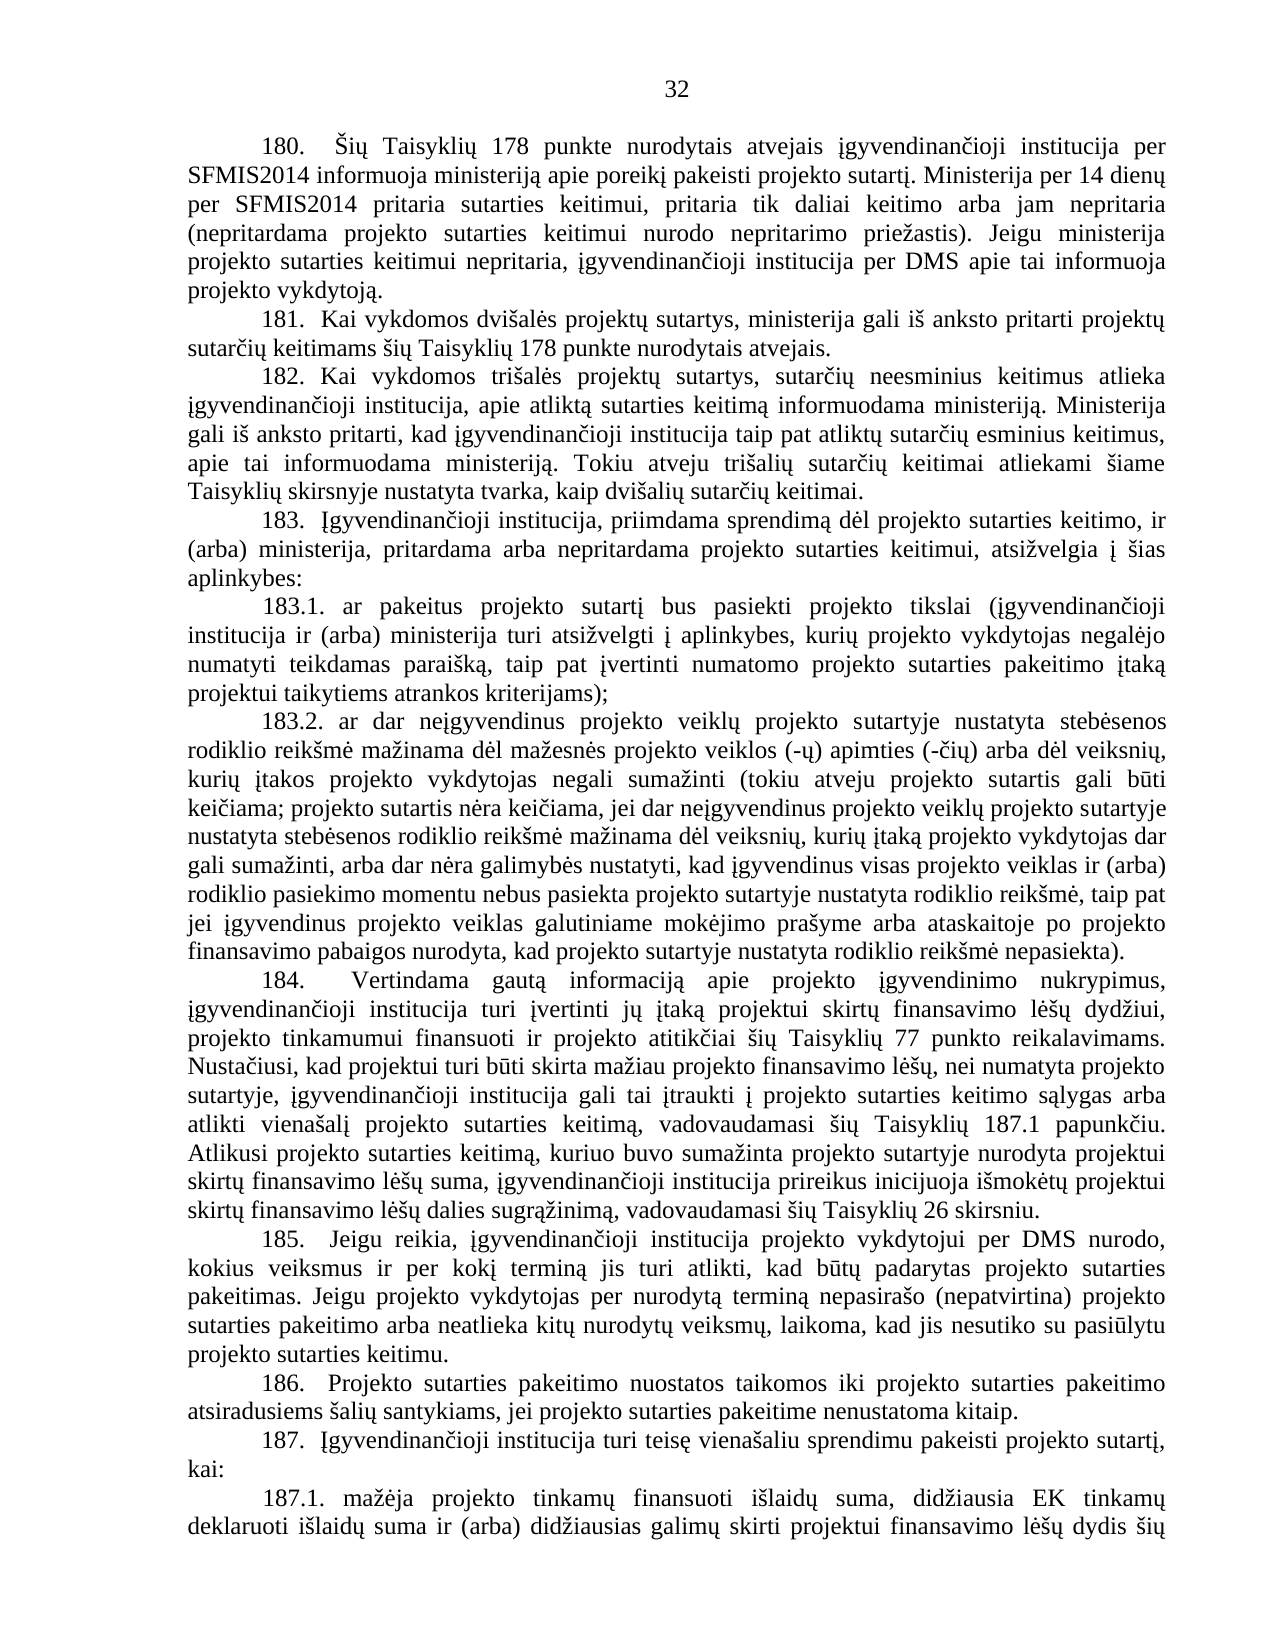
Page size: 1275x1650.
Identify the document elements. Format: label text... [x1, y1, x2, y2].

text 182. Kai vykdomos trišalės projektų sutartys, sutarčių neesminius keitimus atlieka įgyvendinančioji institucija, apie atliktą sutarties keitimą informuodama ministeriją. Ministerija gali iš anksto pritarti, kad įgyvendinančioji institucija taip pat atliktų sutarčių esminius keitimus, apie tai informuodama ministeriją. Tokiu atveju trišalių sutarčių keitimai atliekami šiame Taisyklių skirsnyje nustatyta tvarka, kaip dvišalių sutarčių keitimai. [187, 361, 1167, 505]
text 187. Įgyvendinančioji institucija turi teisę vienašaliu sprendimu pakeisti projekto sutartį, kai: [187, 1425, 1167, 1483]
text 186. Projekto sutarties pakeitimo nuostatos taikomos iki projekto sutarties pakeitimo atsiradusiems šalių santykiams, jei projekto sutarties pakeitime nenustatoma kitaip. [187, 1368, 1167, 1425]
text 181. Kai vykdomos dvišalės projektų sutartys, ministerija gali iš anksto pritarti projektų sutarčių keitimams šių Taisyklių 178 punkte nurodytais atvejais. [187, 304, 1167, 361]
text 180. Šių Taisyklių 178 punkte nurodytais atvejais įgyvendinančioji institucija per SFMIS2014 informuoja ministeriją apie poreikį pakeisti projekto sutartį. Ministerija per 14 dienų per SFMIS2014 pritaria sutarties keitimui, pritaria tik daliai keitimo arba jam nepritaria (nepritardama projekto sutarties keitimui nurodo nepritarimo priežastis). Jeigu ministerija projekto sutarties keitimui nepritaria, įgyvendinančioji institucija per DMS apie tai informuoja projekto vykdytoją. [187, 131, 1167, 304]
text 183.1. ar pakeitus projekto sutartį bus pasiekti projekto tikslai (įgyvendinančioji institucija ir (arba) ministerija turi atsižvelgti į aplinkybes, kurių projekto vykdytojas negalėjo numatyti teikdamas paraišką, taip pat įvertinti numatomo projekto sutarties pakeitimo įtaką projektui taikytiems atrankos kriterijams); [187, 591, 1167, 706]
text 183. Įgyvendinančioji institucija, priimdama sprendimą dėl projekto sutarties keitimo, ir (arba) ministerija, pritardama arba nepritardama projekto sutarties keitimui, atsižvelgia į šias aplinkybes: [187, 505, 1167, 591]
text 185. Jeigu reikia, įgyvendinančioji institucija projekto vykdytojui per DMS nurodo, kokius veiksmus ir per kokį terminą jis turi atlikti, kad būtų padarytas projekto sutarties pakeitimas. Jeigu projekto vykdytojas per nurodytą terminą nepasirašo (nepatvirtina) projekto sutarties pakeitimo arba neatlieka kitų nurodytų veiksmų, laikoma, kad jis nesutiko su pasiūlytu projekto sutarties keitimu. [187, 1224, 1167, 1368]
text 184. Vertindama gautą informaciją apie projekto įgyvendinimo nukrypimus, įgyvendinančioji institucija turi įvertinti jų įtaką projektui skirtų finansavimo lėšų dydžiui, projekto tinkamumui finansuoti ir projekto atitikčiai šių Taisyklių 77 punkto reikalavimams. Nustačiusi, kad projektui turi būti skirta mažiau projekto finansavimo lėšų, nei numatyta projekto sutartyje, įgyvendinančioji institucija gali tai įtraukti į projekto sutarties keitimo sąlygas arba atlikti vienašalį projekto sutarties keitimą, vadovaudamasi šių Taisyklių 187.1 papunkčiu. Atlikusi projekto sutarties keitimą, kuriuo buvo sumažinta projekto sutartyje nurodyta projektui skirtų finansavimo lėšų suma, įgyvendinančioji institucija prireikus inicijuoja išmokėtų projektui skirtų finansavimo lėšų dalies sugrąžinimą, vadovaudamasi šių Taisyklių 26 skirsniu. [187, 965, 1167, 1224]
text 183.2. ar dar neįgyvendinus projekto veiklų projekto sutartyje nustatyta stebėsenos rodiklio reikšmė mažinama dėl mažesnės projekto veiklos (-ų) apimties (-čių) arba dėl veiksnių, kurių įtakos projekto vykdytojas negali sumažinti (tokiu atveju projekto sutartis gali būti keičiama; projekto sutartis nėra keičiama, jei dar neįgyvendinus projekto veiklų projekto sutartyje nustatyta stebėsenos rodiklio reikšmė mažinama dėl veiksnių, kurių įtaką projekto vykdytojas dar gali sumažinti, arba dar nėra galimybės nustatyti, kad įgyvendinus visas projekto veiklas ir (arba) rodiklio pasiekimo momentu nebus pasiekta projekto sutartyje nustatyta rodiklio reikšmė, taip pat jei įgyvendinus projekto veiklas galutiniame mokėjimo prašyme arba ataskaitoje po projekto finansavimo pabaigos nurodyta, kad projekto sutartyje nustatyta rodiklio reikšmė nepasiekta). [187, 706, 1167, 965]
text 187.1. mažėja projekto tinkamų finansuoti išlaidų suma, didžiausia EK tinkamų deklaruoti išlaidų suma ir (arba) didžiausias galimų skirti projektui finansavimo lėšų dydis šių [187, 1483, 1167, 1540]
